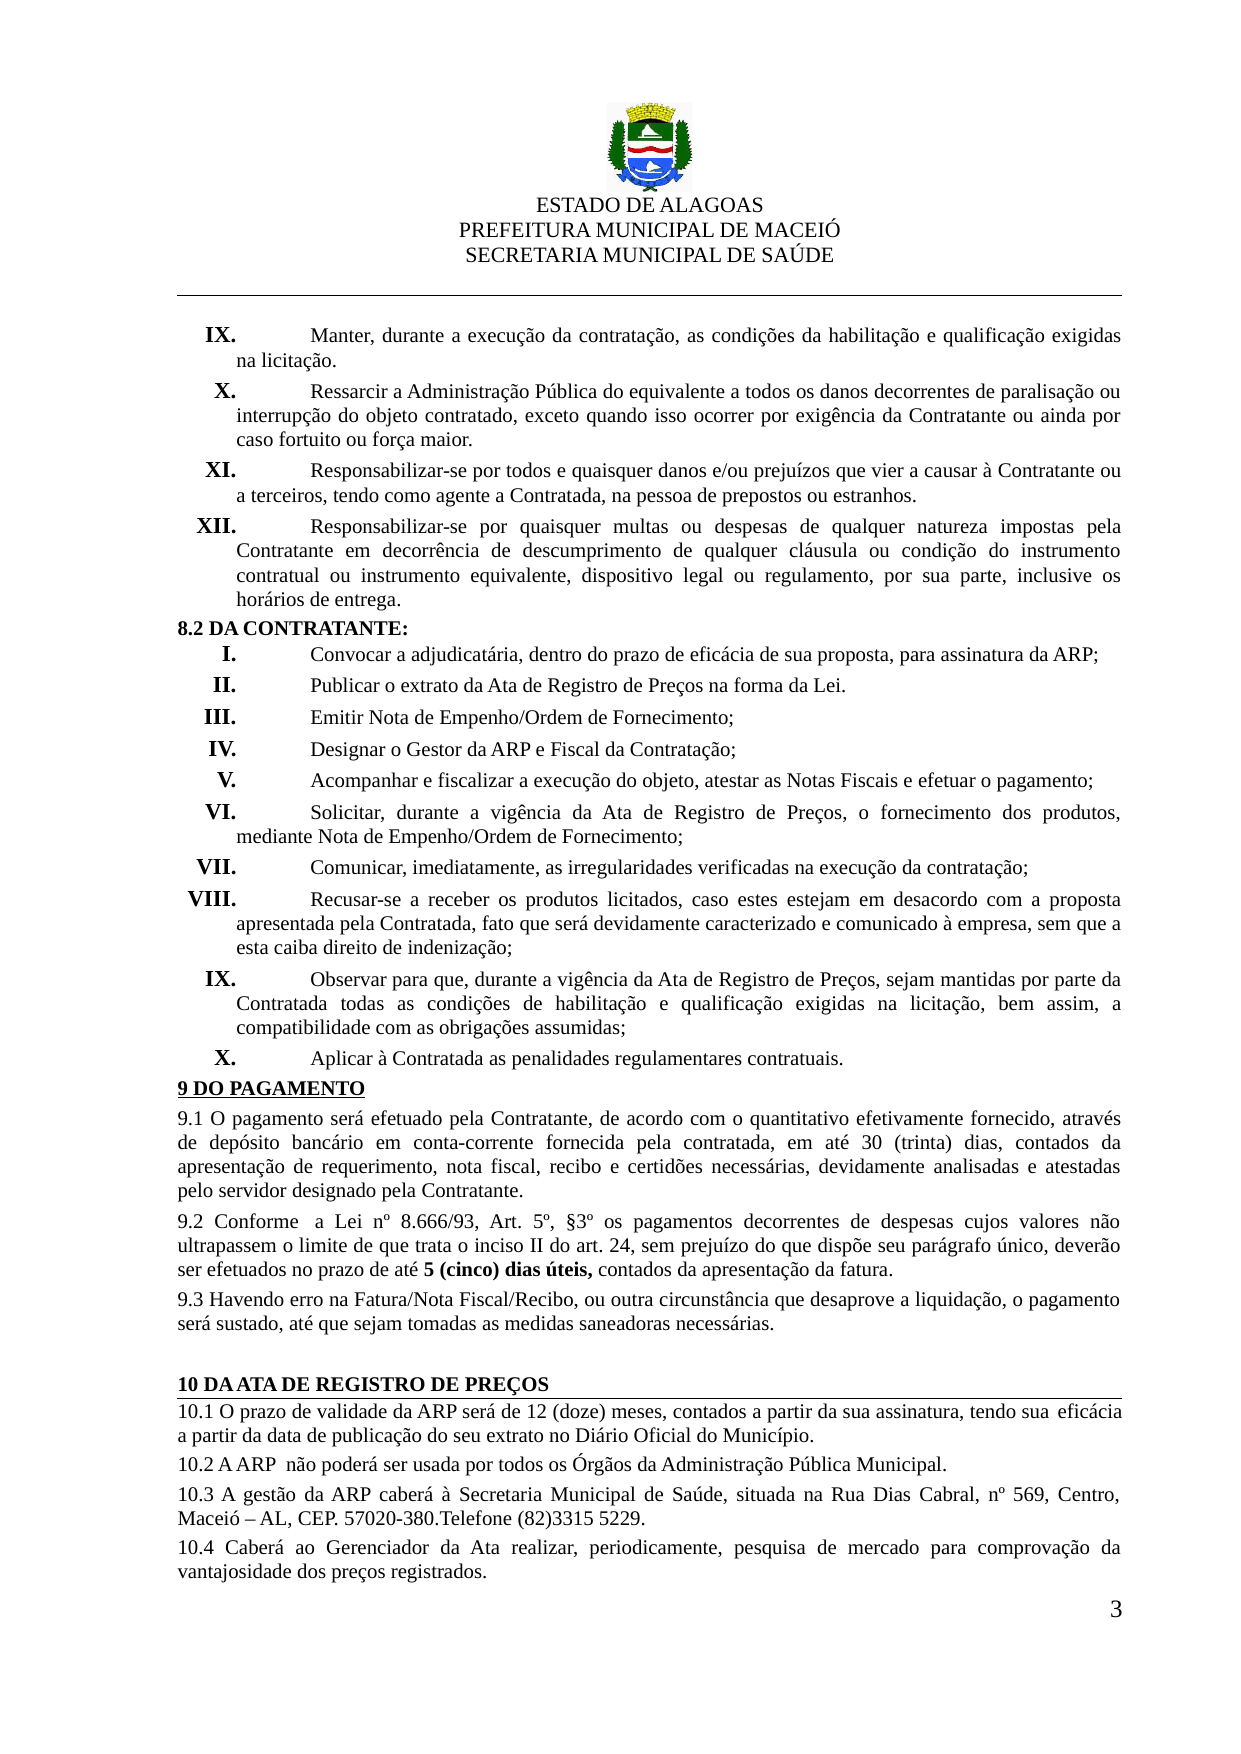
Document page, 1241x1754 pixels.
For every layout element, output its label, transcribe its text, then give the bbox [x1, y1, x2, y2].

list Recusar-se a receber os produtos licitados, caso estes estejam em desacordo com a proposta apresentada pela Contratada, fato que será devidamente caracterizado e comunicado à empresa, sem que a esta caiba direito de indenização; [236, 885, 1122, 959]
list Responsabilizar-se por todos e quaisquer danos e/ou prejuízos que vier a causar à Contratante ou a terceiros, tendo como agente a Contratada, na pessoa de prepostos ou estranhos. [236, 456, 1122, 507]
list Ressarcir a Administração Pública do equivalente a todos os danos decorrentes de paralisação ou interrupção do objeto contratado, exceto quando isso ocorrer por exigência da Contratante ou ainda por caso fortuito ou força maior. [236, 377, 1122, 451]
list 9.1 O pagamento será efetuado pela Contratante, de acordo com o quantitativo efetivamente fornecido, através de depósito bancário em conta-corrente fornecida pela contratada, em até 30 (trinta) dias, contados da apresentação de requerimento, nota fiscal, recibo e certidões necessárias, devidamente analisadas e atestadas pelo servidor designado pela Contratante. [177, 1106, 1122, 1202]
list Aplicar à Contratada as penalidades regulamentares contratuais. [236, 1044, 1122, 1071]
list Manter, durante a execução da contratação, as condições da habilitação e qualificação exigidas na licitação. [236, 321, 1122, 372]
list Designar o Gestor da ARP e Fiscal da Contratação; [236, 734, 1122, 761]
list Publicar o extrato da Ata de Registro de Preços na forma da Lei. [236, 671, 1122, 698]
list 8.2 DA CONTRATANTE: [177, 616, 1122, 640]
list 10.1 O prazo de validade da ARP será de 12 (doze) meses, contados a partir da sua assinatura, tendo sua eficácia a partir da data de publicação do seu extrato no Diário Oficial do Município. [177, 1399, 1122, 1447]
list 9 DO PAGAMENTO [177, 1076, 1122, 1100]
list 10 DA ATA DE REGISTRO DE PREÇOS [177, 1372, 1122, 1398]
list 10.2 A ARP não poderá ser usada por todos os Órgãos da Administração Pública Municipal. [177, 1452, 1122, 1476]
list Emitir Nota de Empenho/Ordem de Fornecimento; [236, 703, 1122, 729]
list 9.2 Conforme a Lei nº 8.666/93, Art. 5º, §3º os pagamentos decorrentes de despesas cujos valores não ultrapassem o limite de que trata o inciso II do art. 24, sem prejuízo do que dispõe seu parágrafo único, deverão ser efetuados no prazo de até 5 (cinco) dias úteis, contados da apresentação da fatura. [177, 1209, 1122, 1281]
list Comunicar, imediatamente, as irregularidades verificadas na execução da contratação; [236, 853, 1122, 880]
list Observar para que, durante a vigência da Ata de Registro de Preços, sejam mantidas por parte da Contratada todas as condições de habilitação e qualificação exigidas na licitação, bem assim, a compatibilidade com as obrigações assumidas; [236, 964, 1122, 1039]
list 10.3 A gestão da ARP caberá à Secretaria Municipal de Saúde, situada na Rua Dias Cabral, nº 569, Centro, Maceió – AL, CEP. 57020-380.Telefone (82)3315 5229. [177, 1482, 1122, 1530]
list Acompanhar e fiscalizar a execução do objeto, atestar as Notas Fiscais e efetuar o pagamento; [236, 766, 1122, 792]
list 9.3 Havendo erro na Fatura/Nota Fiscal/Recibo, ou outra circunstância que desaprove a liquidação, o pagamento será sustado, até que sejam tomadas as medidas saneadoras necessárias. [177, 1287, 1122, 1335]
list 10.4 Caberá ao Gerenciador da Ata realizar, periodicamente, pesquisa de mercado para comprovação da vantajosidade dos preços registrados. [177, 1535, 1122, 1583]
list Responsabilizar-se por quaisquer multas ou despesas de qualquer natureza impostas pela Contratante em decorrência de descumprimento de qualquer cláusula ou condição do instrumento contratual ou instrumento equivalente, dispositivo legal ou regulamento, por sua parte, inclusive os horários de entrega. [236, 512, 1122, 611]
list Convocar a adjudicatária, dentro do prazo de eficácia de sua proposta, para assinatura da ARP; [236, 640, 1122, 666]
list Solicitar, durante a vigência da Ata de Registro de Preços, o fornecimento dos produtos, mediante Nota de Empenho/Ordem de Fornecimento; [236, 798, 1122, 848]
